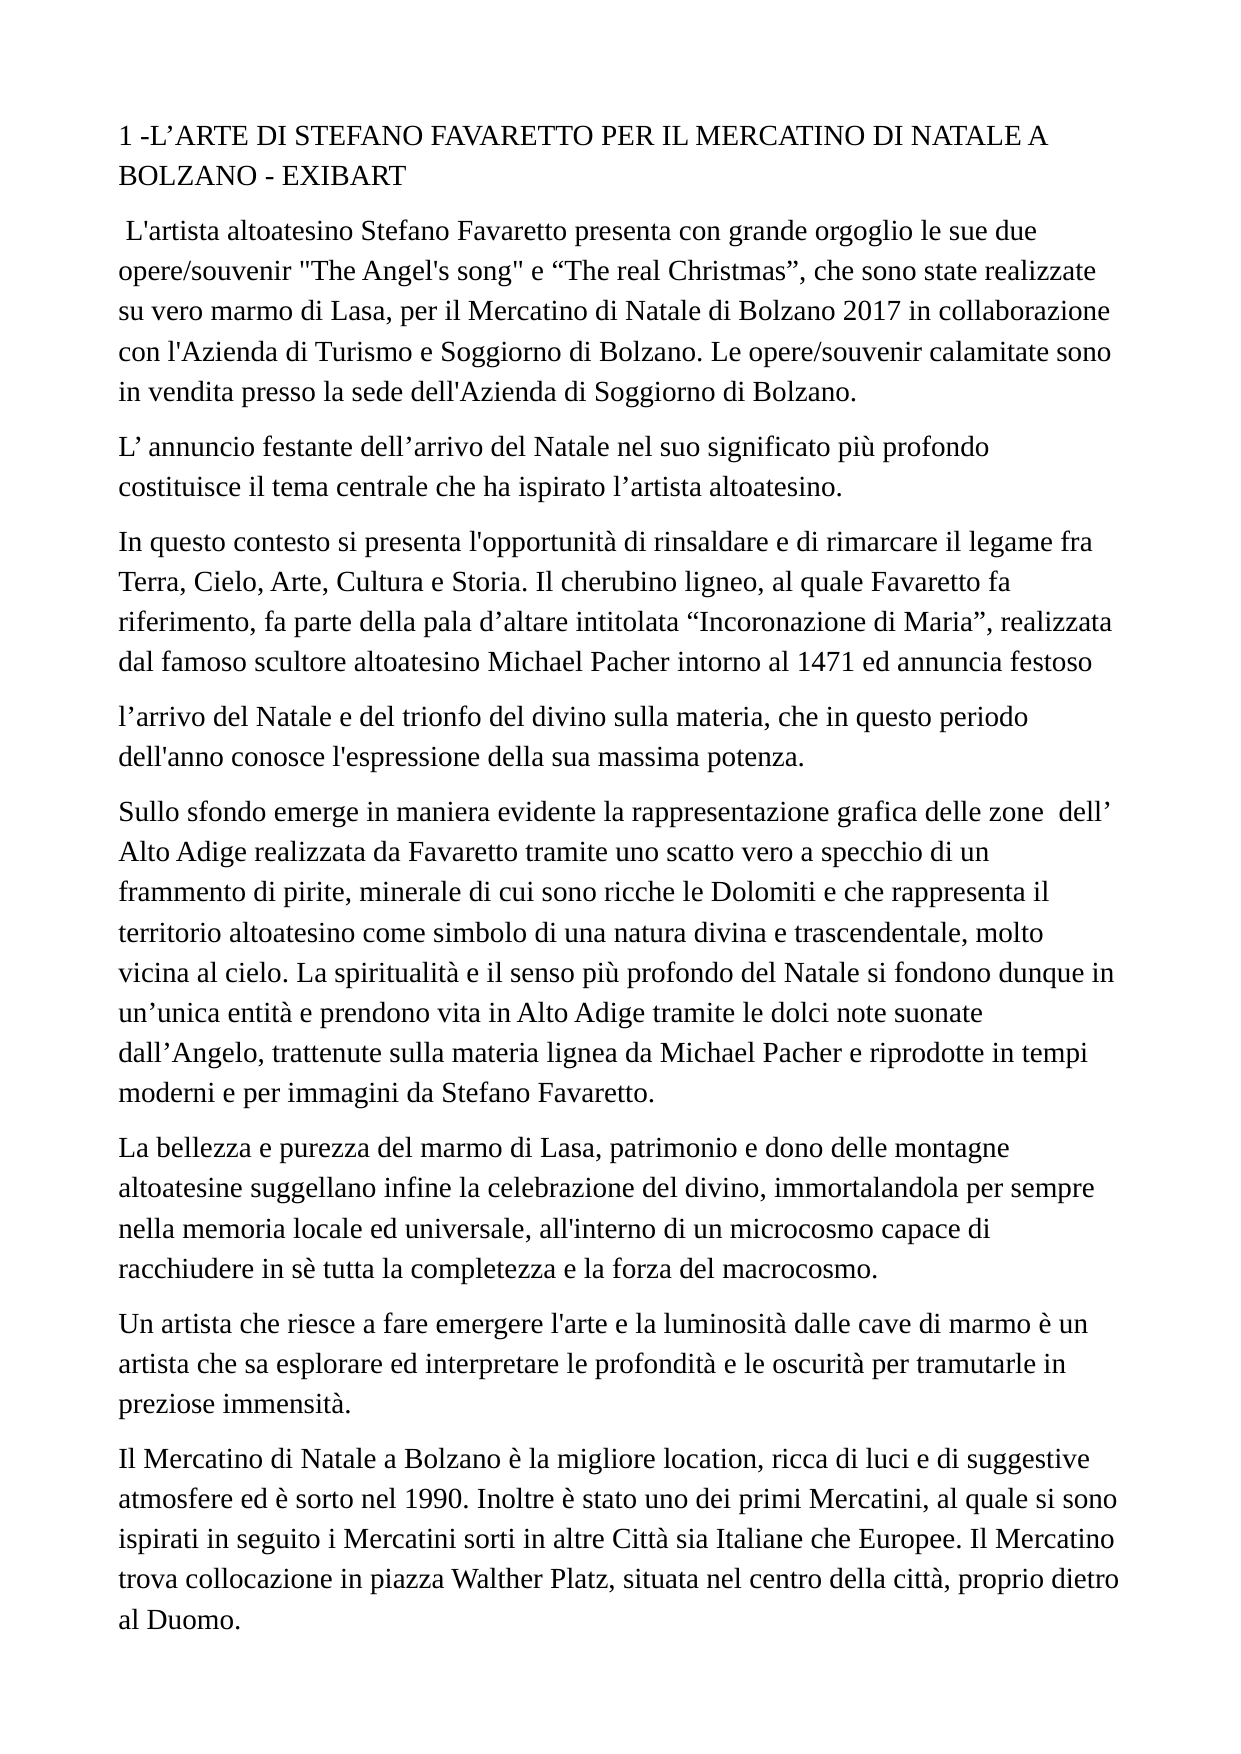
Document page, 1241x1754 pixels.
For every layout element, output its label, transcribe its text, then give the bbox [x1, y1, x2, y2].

text l’arrivo del Natale e del trionfo del divino sulla materia, che in questo periodo dell'anno conosce l'espressione della sua massima potenza. [118, 699, 1122, 773]
text L’ annuncio festante dell’arrivo del Natale nel suo significato più profondo costituisce il tema centrale che ha ispirato l’artista altoatesino. [118, 429, 1122, 502]
text L'artista altoatesino Stefano Favaretto presenta con grande orgoglio le sue due opere/souvenir "The Angel's song" e “The real Christmas”, che sono state realizzate su vero marmo di Lasa, per il Mercatino di Natale di Bolzano 2017 in collaborazione con l'Azienda di Turismo e Soggiorno di Bolzano. Le opere/souvenir calamitate sono in vendita presso la sede dell'Azienda di Soggiorno di Bolzano. [118, 213, 1122, 407]
text Il Mercatino di Natale a Bolzano è la migliore location, ricca di luci e di suggestive atmosfere ed è sorto nel 1990. Inoltre è stato uno dei primi Mercatini, al quale si sono ispirati in seguito i Mercatini sorti in altre Città sia Italiane che Europee. Il Mercatino trova collocazione in piazza Walther Platz, situata nel centro della città, proprio dietro al Duomo. [118, 1441, 1122, 1635]
text 1 -L’ARTE DI STEFANO FAVARETTO PER IL MERCATINO DI NATALE A BOLZANO - EXIBART [118, 118, 1122, 192]
text In questo contesto si presenta l'opportunità di rinsaldare e di rimarcare il legame fra Terra, Cielo, Arte, Cultura e Storia. Il cherubino ligneo, al quale Favaretto fa riferimento, fa parte della pala d’altare intitolata “Incoronazione di Maria”, realizzata dal famoso scultore altoatesino Michael Pacher intorno al 1471 ed annuncia festoso [118, 524, 1122, 678]
text Sullo sfondo emerge in maniera evidente la rappresentazione grafica delle zone dell’ Alto Adige realizzata da Favaretto tramite uno scatto vero a specchio di un frammento di pirite, minerale di cui sono ricche le Dolomiti e che rappresenta il territorio altoatesino come simbolo di una natura divina e trascendentale, molto vicina al cielo. La spiritualità e il senso più profondo del Natale si fondono dunque in un’unica entità e prendono vita in Alto Adige tramite le dolci note suonate dall’Angelo, trattenute sulla materia lignea da Michael Pacher e riprodotte in tempi moderni e per immagini da Stefano Favaretto. [118, 794, 1122, 1109]
text La bellezza e purezza del marmo di Lasa, patrimonio e dono delle montagne altoatesine suggellano infine la celebrazione del divino, immortalandola per sempre nella memoria locale ed universale, all'interno di un microcosmo capace di racchiudere in sè tutta la completezza e la forza del macrocosmo. [118, 1130, 1122, 1284]
text Un artista che riesce a fare emergere l'arte e la luminosità dalle cave di marmo è un artista che sa esplorare ed interpretare le profondità e le oscurità per tramutarle in preziose immensità. [118, 1306, 1122, 1420]
